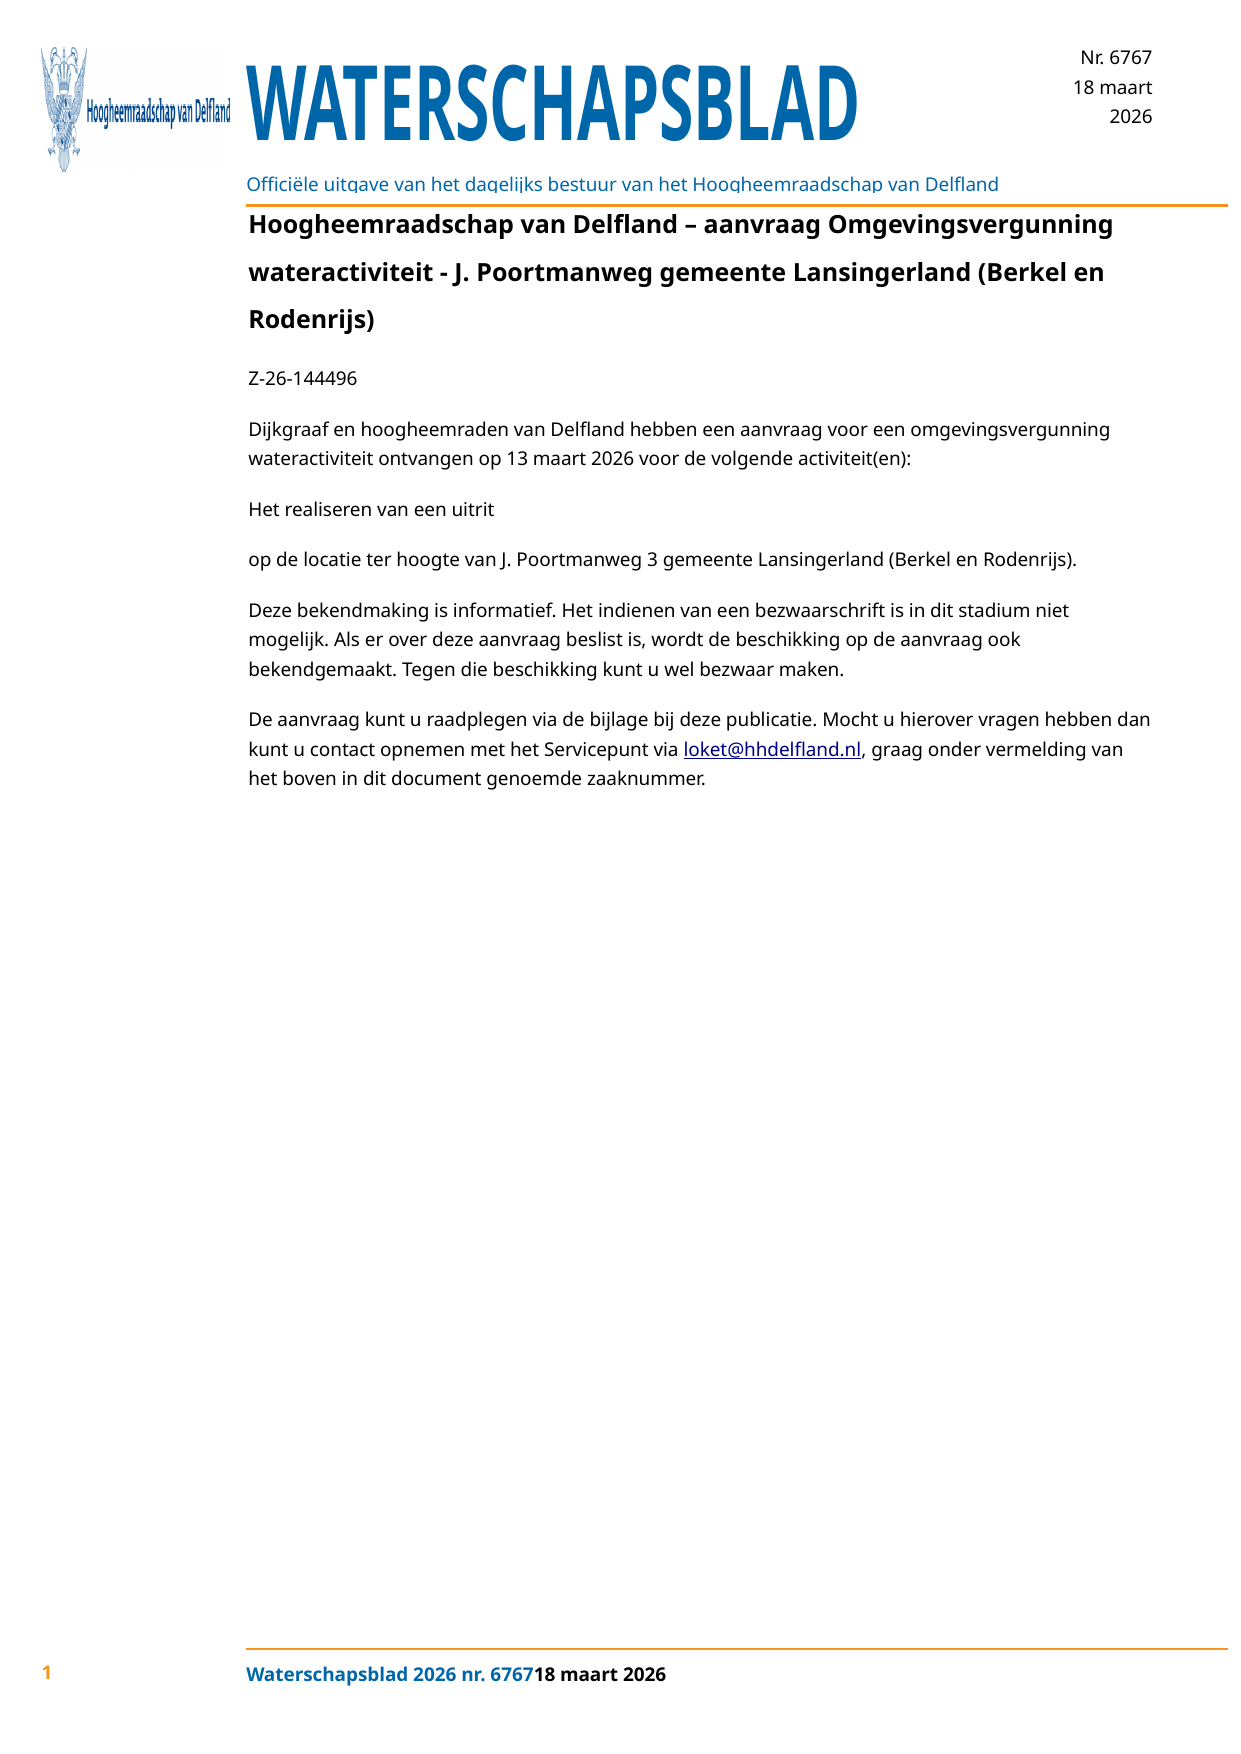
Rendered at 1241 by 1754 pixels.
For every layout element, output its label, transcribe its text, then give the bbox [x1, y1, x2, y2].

text Het realiseren van een uitrit [248, 496, 1152, 522]
text Hoogheemraadschap van Delfland – aanvraag Omgevingsvergunning wateractiviteit - J. Poortmanweg gemeente Lansingerland (Berkel en Rodenrijs) [248, 207, 1152, 336]
text De aanvraag kunt u raadplegen via de bijlage bij deze publicatie. Mocht u hierover vragen hebben dan kunt u contact opnemen met het Servicepunt via loket@hhdelfland.nl, graag onder vermelding van het boven in dit document genoemde zaaknummer. [248, 706, 1152, 791]
picture [41, 47, 231, 172]
text Deze bekendmaking is informatief. Het indienen van een bezwaarschrift is in dit stadium niet mogelijk. Als er over deze aanvraag beslist is, wordt de beschikking op de aanvraag ook bekendgemaakt. Tegen die beschikking kunt u wel bezwaar maken. [248, 597, 1152, 682]
text Dijkgraaf en hoogheemraden van Delfland hebben een aanvraag voor een omgevingsvergunning wateractiviteit ontvangen op 13 maart 2026 voor de volgende activiteit(en): [248, 416, 1152, 471]
text op de locatie ter hoogte van J. Poortmanweg 3 gemeente Lansingerland (Berkel en Rodenrijs). [248, 546, 1152, 572]
text Z-26-144496 [248, 366, 1152, 391]
